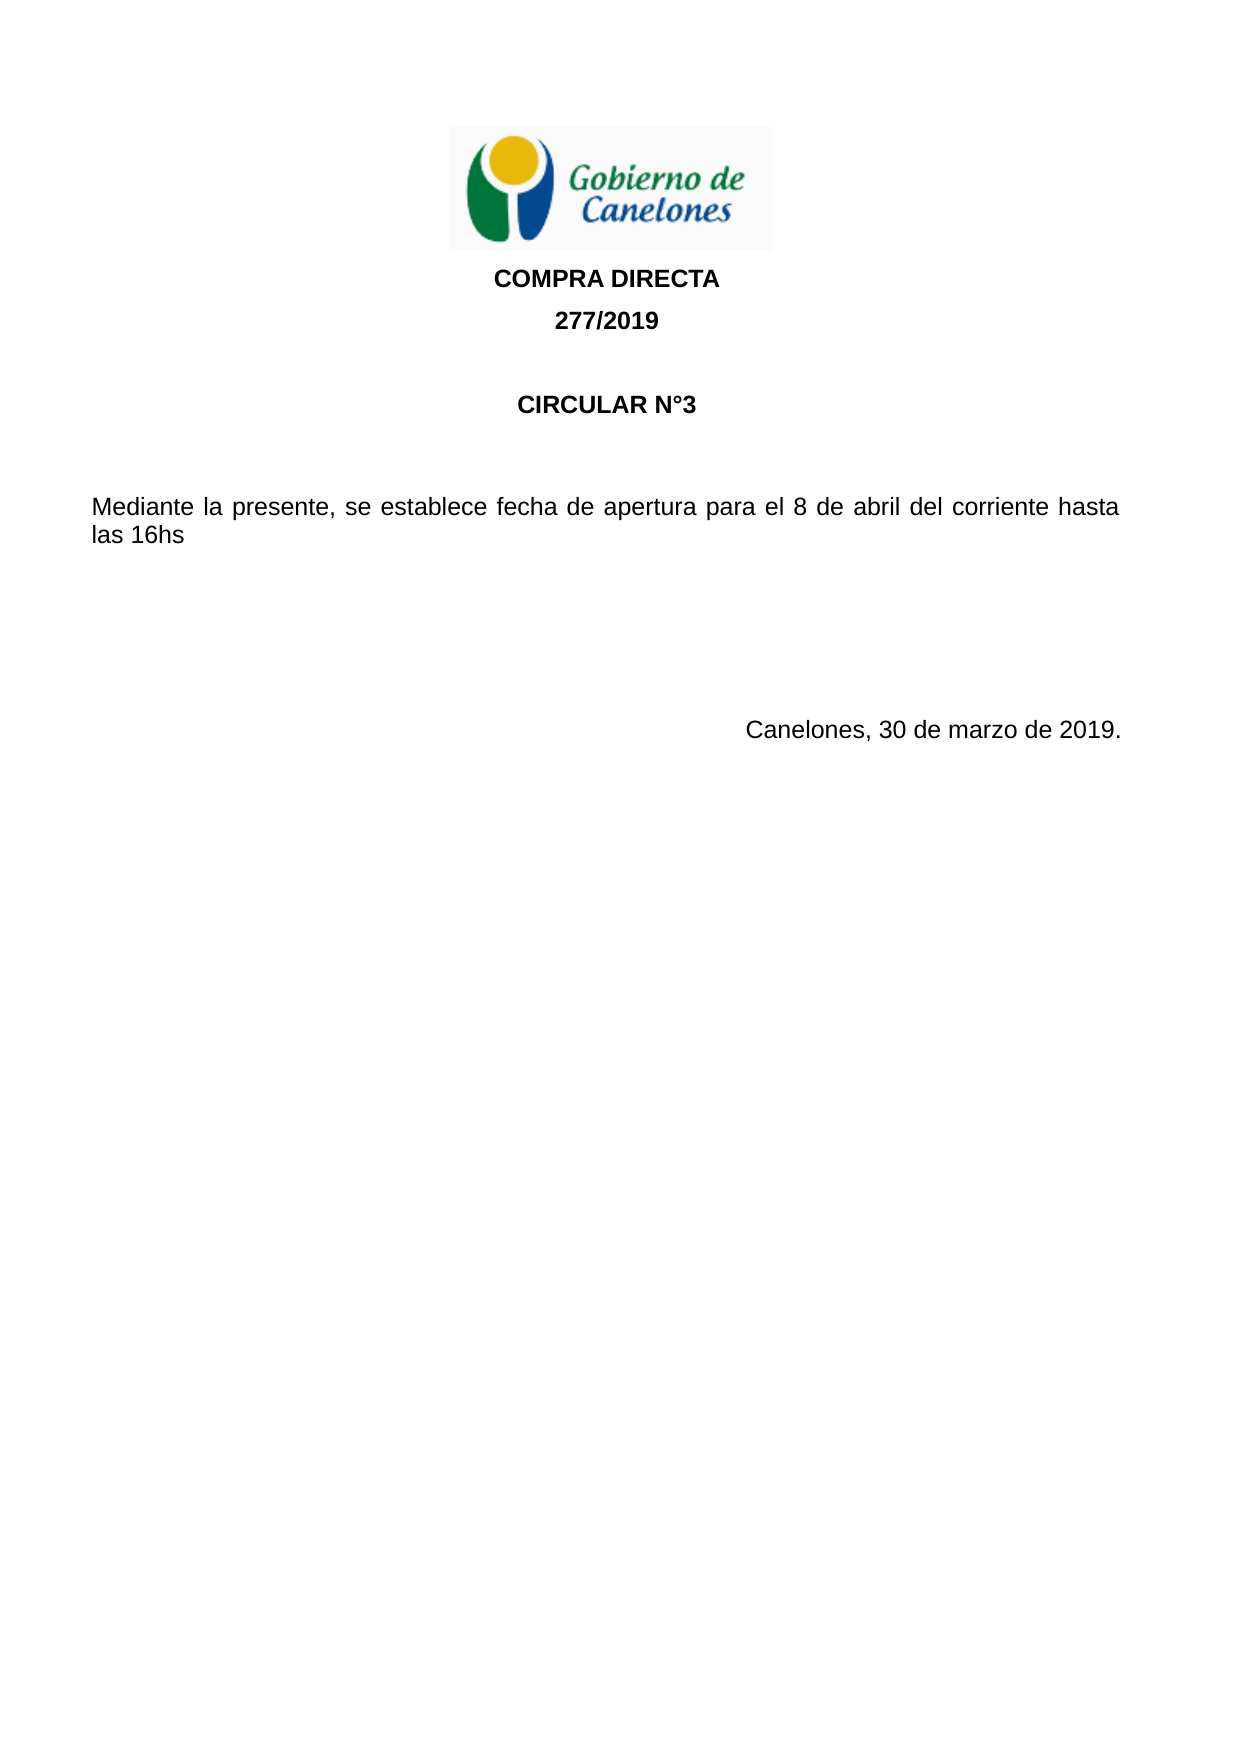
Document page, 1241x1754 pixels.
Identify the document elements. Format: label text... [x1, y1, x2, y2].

picture [449, 127, 773, 251]
text CIRCULAR N°3 [91, 391, 1122, 418]
text 277/2019 [91, 307, 1122, 335]
list Canelones, 30 de marzo de 2019. [129, 716, 1122, 744]
text Mediante la presente, se establece fecha de apertura para el 8 de abril del corriente hasta las 16hs [91, 493, 1122, 549]
text COMPRA DIRECTA [91, 118, 1122, 293]
